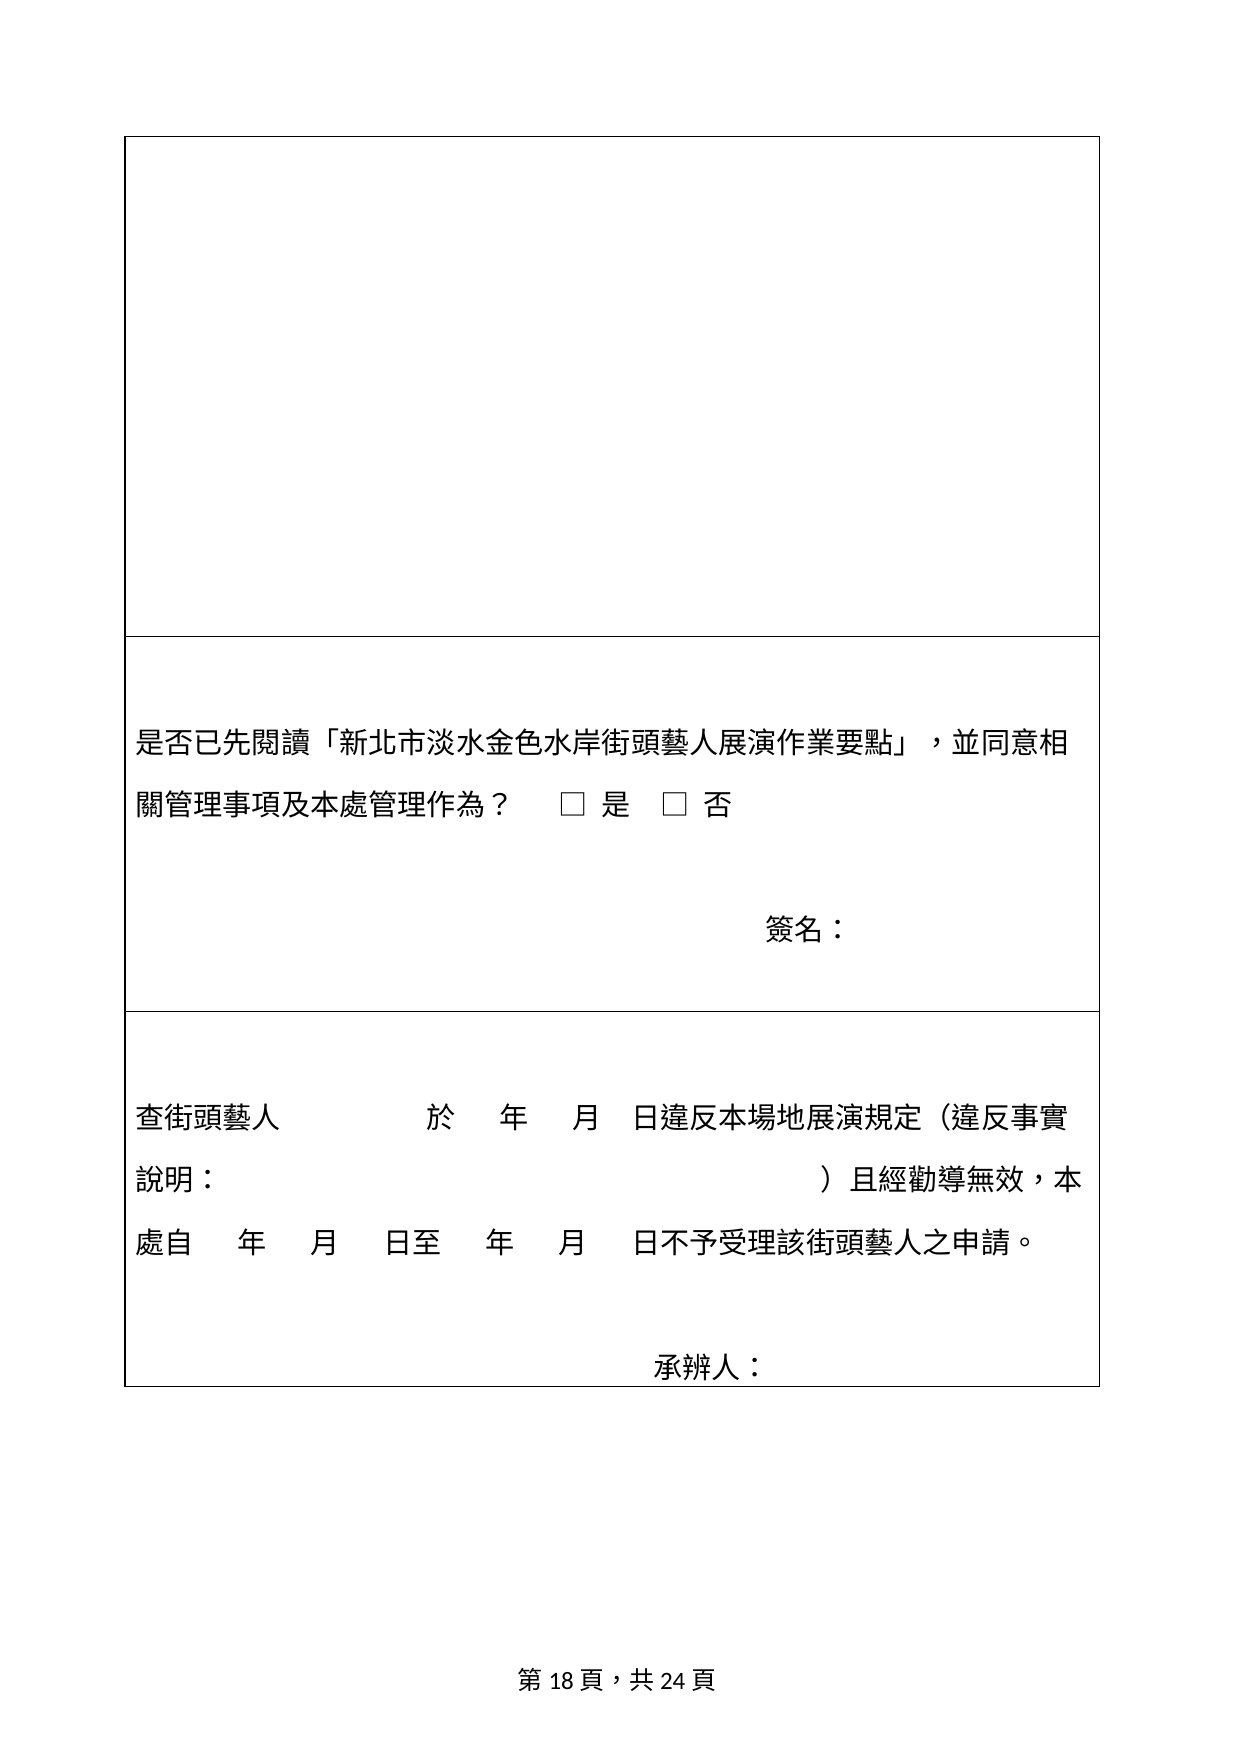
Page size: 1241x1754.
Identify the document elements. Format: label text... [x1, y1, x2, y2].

table_cell [126, 137, 1099, 636]
table_cell 查街頭藝人 於 年 月 日違反本場地展演規定（違反事實說明： ）且經勸導無效，本處自 年 月 日至 年 月 日不予受理該街頭藝人之申請。 承辨人： [126, 1012, 1099, 1386]
table_cell 是否已先閱讀「新北市淡水金色水岸街頭藝人展演作業要點」，並同意相關管理事項及本處管理作為？ □ 是 □ 否 簽名： [126, 637, 1099, 1011]
